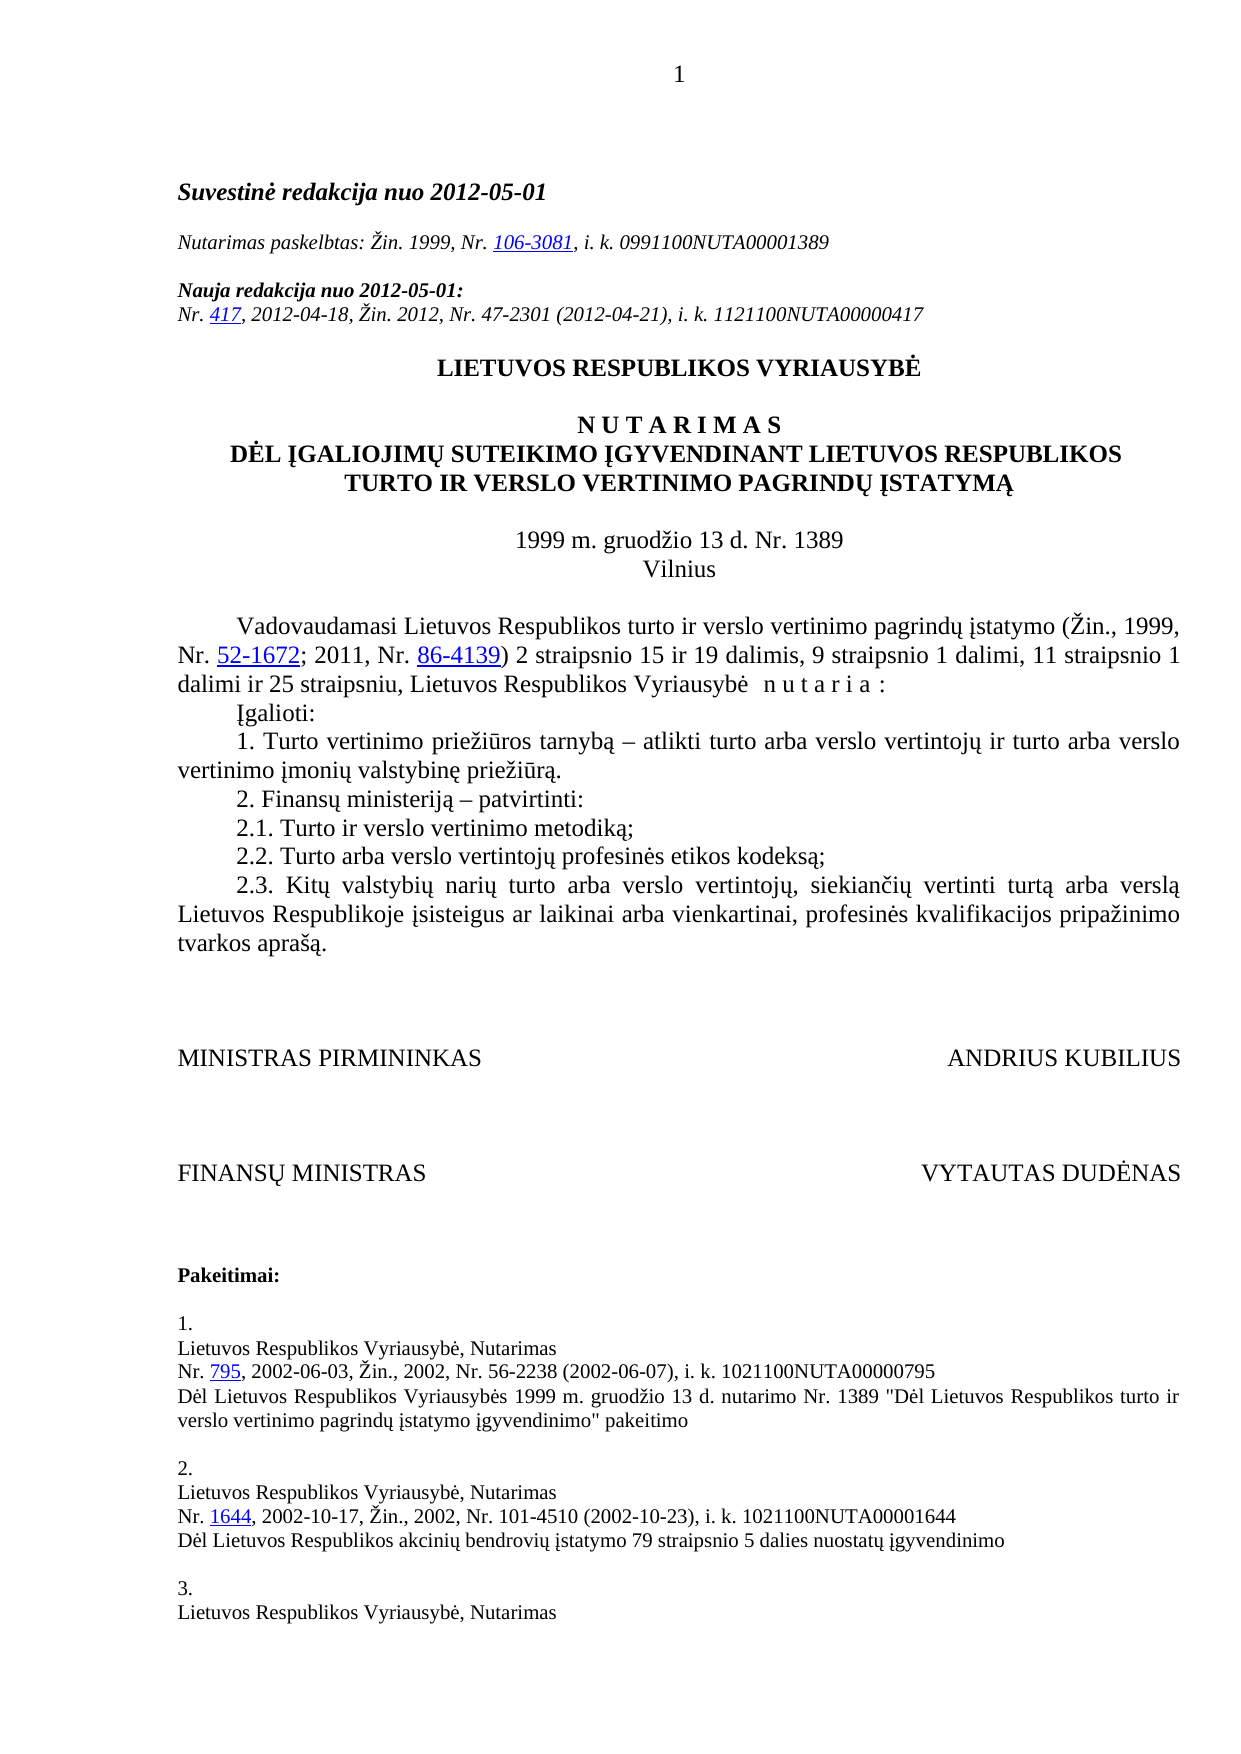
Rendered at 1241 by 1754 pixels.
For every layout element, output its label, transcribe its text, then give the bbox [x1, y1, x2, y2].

text 2.1. Turto ir verslo vertinimo metodiką; [177, 813, 1181, 841]
text 2. Finansų ministeriją – patvirtinti: [177, 784, 1181, 813]
text NUTARIMAS [177, 410, 1181, 439]
text Pakeitimai: [177, 1263, 1181, 1287]
text Lietuvos Respublikos Vyriausybė, Nutarimas [177, 1600, 1181, 1624]
text 1. [177, 1311, 1181, 1335]
text 1. Turto vertinimo priežiūros tarnybą – atlikti turto arba verslo vertintojų ir turto arba verslo vertinimo įmonių valstybinę priežiūrą. [177, 726, 1181, 784]
text 2.3. Kitų valstybių narių turto arba verslo vertintojų, siekiančių vertinti turtą arba verslą Lietuvos Respublikoje įsisteigus ar laikinai arba vienkartinai, profesinės kvalifikacijos pripažinimo tvarkos aprašą. [177, 870, 1181, 956]
text 2. [177, 1456, 1181, 1480]
text Dėl Lietuvos Respublikos akcinių bendrovių įstatymo 79 straipsnio 5 dalies nuostatų įgyvendinimo [177, 1528, 1181, 1552]
text TURTO IR VERSLO VERTINIMO PAGRINDŲ ĮSTATYMĄ [177, 468, 1181, 496]
text Vadovaudamasi Lietuvos Respublikos turto ir verslo vertinimo pagrindų įstatymo (Žin., 1999, Nr. 52-1672; 2011, Nr. 86-4139) 2 straipsnio 15 ir 19 dalimis, 9 straipsnio 1 dalimi, 11 straipsnio 1 dalimi ir 25 straipsniu, Lietuvos Respublikos Vyriausybė nutaria: [177, 611, 1181, 698]
text MINISTRAS PIRMININKAS ANDRIUS KUBILIUS [177, 1043, 1181, 1071]
text 2.2. Turto arba verslo vertintojų profesinės etikos kodeksą; [177, 841, 1181, 870]
text 1999 m. gruodžio 13 d. Nr. 1389 [177, 525, 1181, 554]
text Nauja redakcija nuo 2012-05-01: [177, 278, 1181, 302]
text DĖL ĮGALIOJIMŲ SUTEIKIMO ĮGYVENDINANT LIETUVOS RESPUBLIKOS [177, 439, 1181, 468]
text FINANSŲ MINISTRAS VYTAUTAS DUDĖNAS [177, 1158, 1181, 1186]
text Suvestinė redakcija nuo 2012-05-01 [177, 177, 1181, 206]
text Lietuvos Respublikos Vyriausybė, Nutarimas [177, 1335, 1181, 1359]
text Nutarimas paskelbtas: Žin. 1999, Nr. 106-3081, i. k. 0991100NUTA00001389 [177, 230, 1181, 254]
text Vilnius [177, 554, 1181, 583]
text Lietuvos Respublikos Vyriausybė, Nutarimas [177, 1480, 1181, 1504]
text Nr. 417, 2012-04-18, Žin. 2012, Nr. 47-2301 (2012-04-21), i. k. 1121100NUTA00000417 [177, 302, 1181, 326]
text LIETUVOS RESPUBLIKOS VYRIAUSYBĖ [177, 353, 1181, 381]
text 3. [177, 1576, 1181, 1600]
text Dėl Lietuvos Respublikos Vyriausybės 1999 m. gruodžio 13 d. nutarimo Nr. 1389 "Dėl Lietuvos Respublikos turto ir verslo vertinimo pagrindų įstatymo įgyvendinimo" pakeitimo [177, 1383, 1181, 1432]
text Nr. 1644, 2002-10-17, Žin., 2002, Nr. 101-4510 (2002-10-23), i. k. 1021100NUTA00001644 [177, 1504, 1181, 1528]
text Įgalioti: [177, 698, 1181, 726]
text Nr. 795, 2002-06-03, Žin., 2002, Nr. 56-2238 (2002-06-07), i. k. 1021100NUTA00000795 [177, 1359, 1181, 1383]
